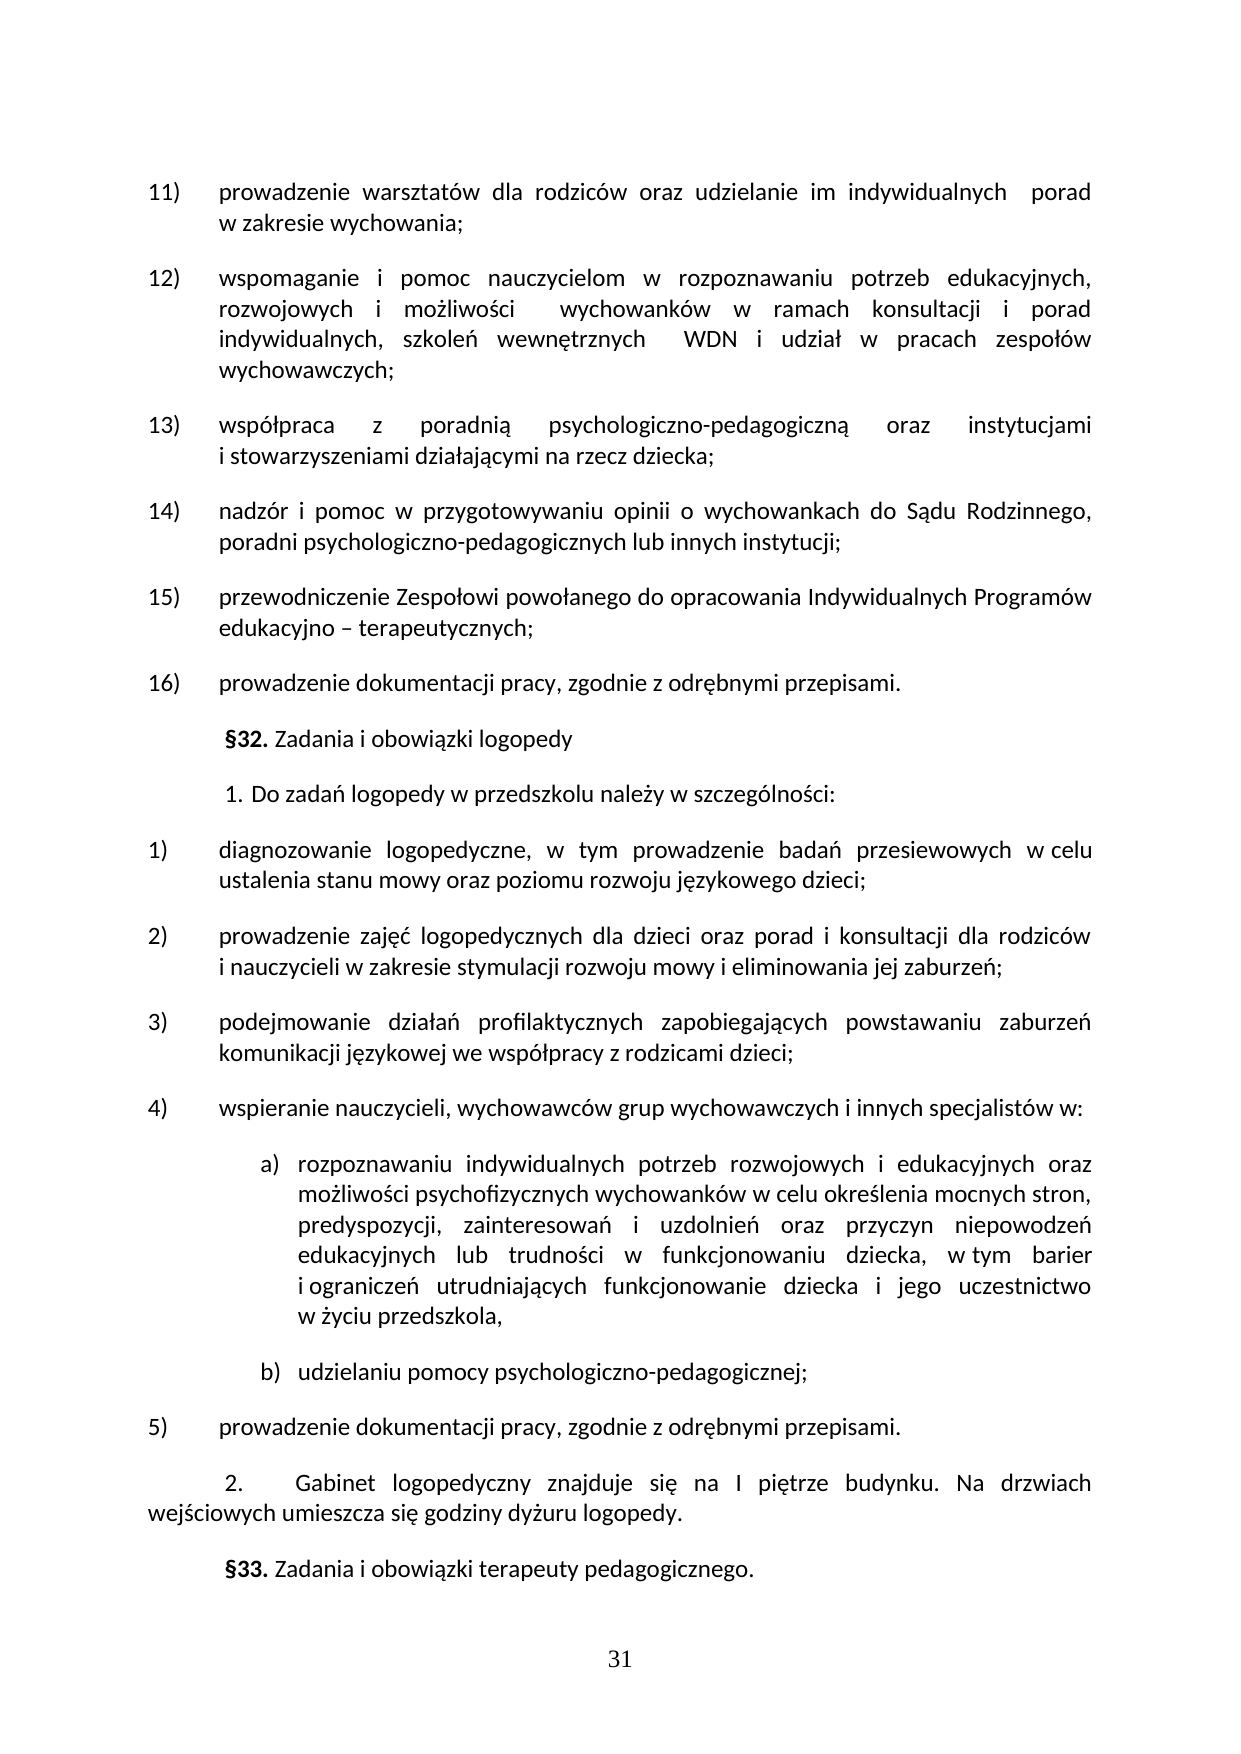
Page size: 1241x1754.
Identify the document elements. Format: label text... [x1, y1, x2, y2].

list rozpoznawaniu indywidualnych potrzeb rozwojowych i edukacyjnych oraz możliwości psychofizycznych wychowanków w celu określenia mocnych stron, predyspozycji, zainteresowań i uzdolnień oraz przyczyn niepowodzeń edukacyjnych lub trudności w funkcjonowaniu dziecka, w tym barier i ograniczeń utrudniających funkcjonowanie dziecka i jego uczestnictwo w życiu przedszkola, [260, 1148, 1093, 1331]
list współpraca z poradnią psychologiczno-pedagogiczną oraz instytucjami i stowarzyszeniami działającymi na rzecz dziecka; [148, 409, 1093, 471]
list prowadzenie dokumentacji pracy, zgodnie z odrębnymi przepisami. [148, 668, 1093, 698]
list Do zadań logopedy w przedszkolu należy w szczególności: [148, 779, 1093, 809]
list prowadzenie zajęć logopedycznych dla dzieci oraz porad i konsultacji dla rodziców i nauczycieli w zakresie stymulacji rozwoju mowy i eliminowania jej zaburzeń; [148, 920, 1093, 981]
list diagnozowanie logopedyczne, w tym prowadzenie badań przesiewowych w celu ustalenia stanu mowy oraz poziomu rozwoju językowego dzieci; [148, 834, 1093, 895]
list Gabinet logopedyczny znajduje się na I piętrze budynku. Na drzwiach wejściowych umieszcza się godziny dyżuru logopedy. [148, 1467, 1093, 1528]
list prowadzenie warsztatów dla rodziców oraz udzielanie im indywidualnych porad w zakresie wychowania; [148, 176, 1093, 237]
list Zadania i obowiązki terapeuty pedagogicznego. [148, 1553, 1093, 1583]
list nadzór i pomoc w przygotowywaniu opinii o wychowankach do Sądu Rodzinnego, poradni psychologiczno-pedagogicznych lub innych instytucji; [148, 496, 1093, 557]
list podejmowanie działań profilaktycznych zapobiegających powstawaniu zaburzeń komunikacji językowej we współpracy z rodzicami dzieci; [148, 1006, 1093, 1067]
list wspieranie nauczycieli, wychowawców grup wychowawczych i innych specjalistów w: [148, 1092, 1093, 1123]
list udzielaniu pomocy psychologiczno-pedagogicznej; [260, 1356, 1093, 1386]
list przewodniczenie Zespołowi powołanego do opracowania Indywidualnych Programów edukacyjno – terapeutycznych; [148, 582, 1093, 643]
list wspomaganie i pomoc nauczycielom w rozpoznawaniu potrzeb edukacyjnych, rozwojowych i możliwości wychowanków w ramach konsultacji i porad indywidualnych, szkoleń wewnętrznych WDN i udział w pracach zespołów wychowawczych; [148, 262, 1093, 384]
list Zadania i obowiązki logopedy [148, 723, 1093, 754]
list prowadzenie dokumentacji pracy, zgodnie z odrębnymi przepisami. [148, 1411, 1093, 1442]
